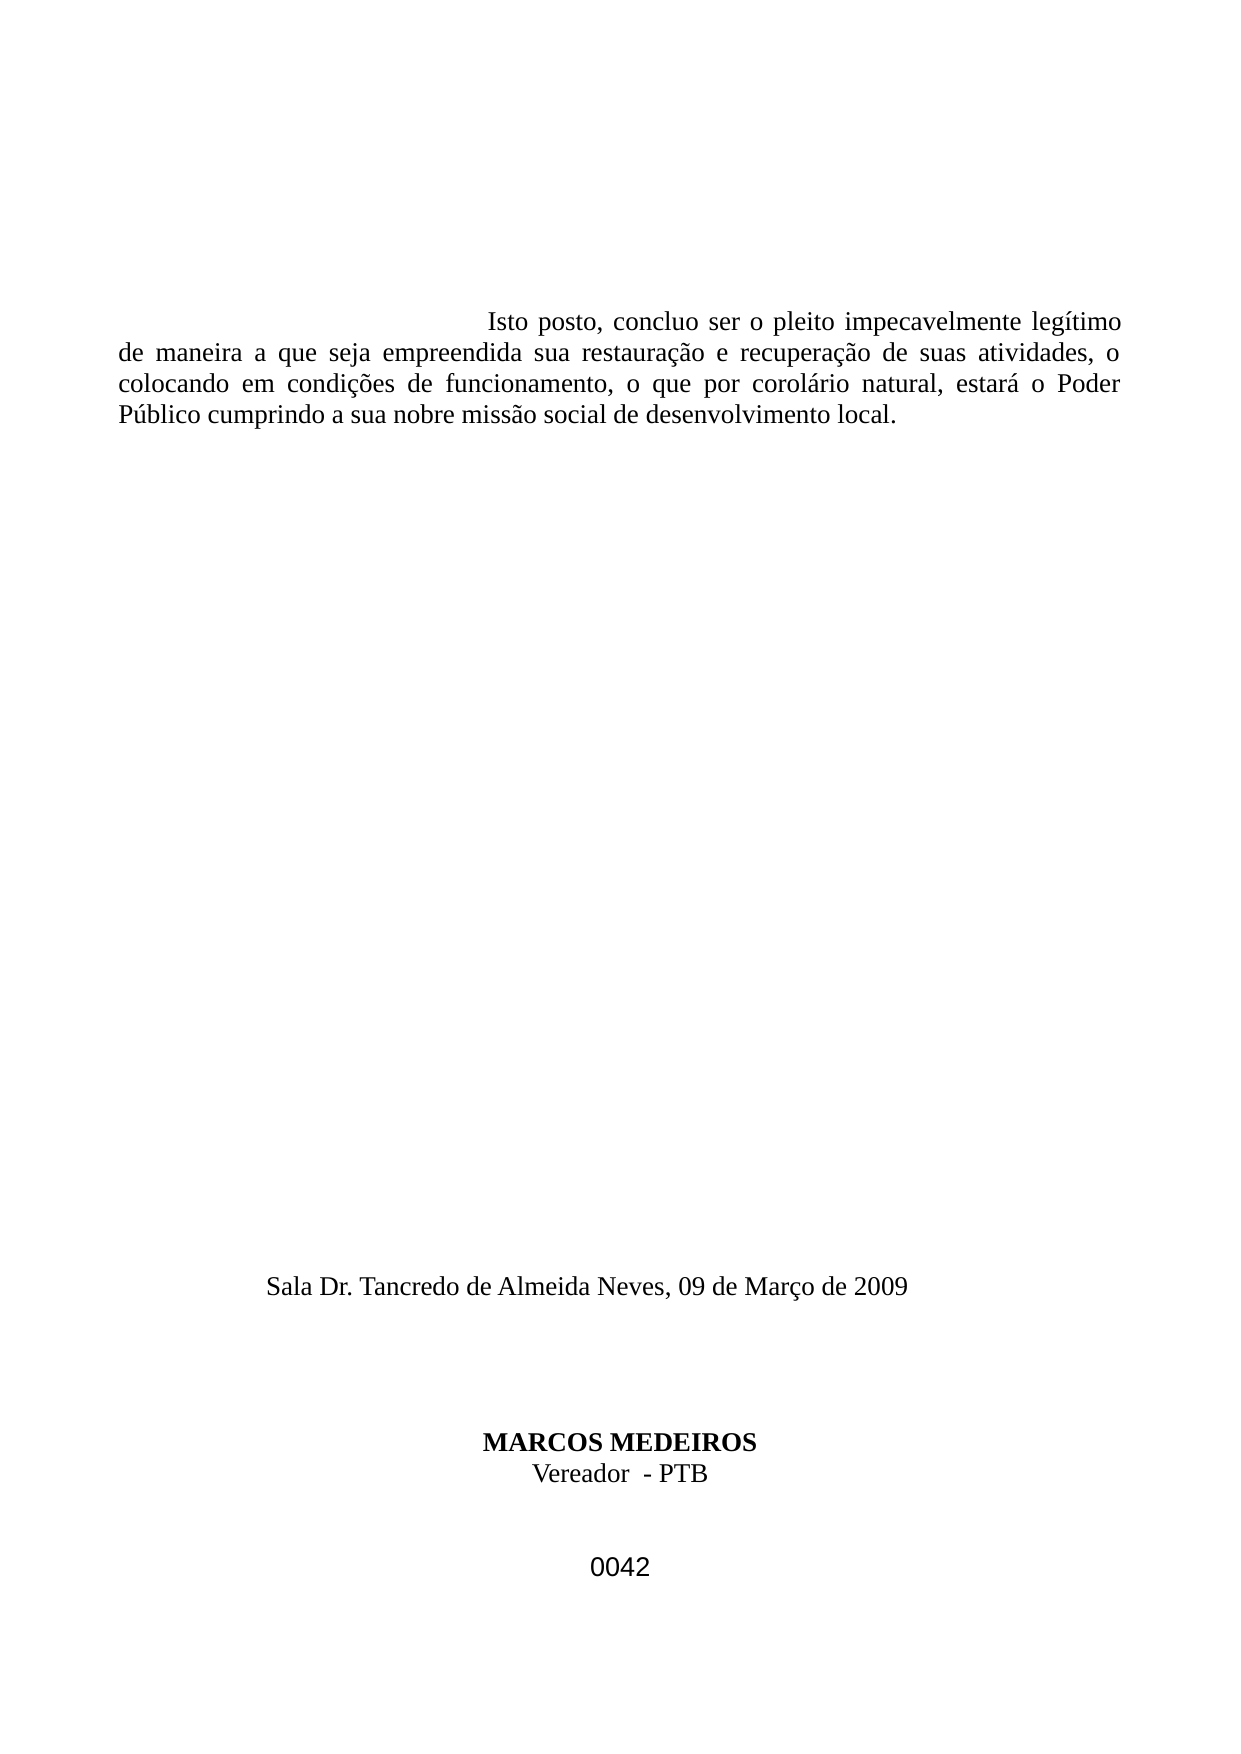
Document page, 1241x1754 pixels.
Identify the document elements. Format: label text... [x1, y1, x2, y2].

text Isto posto, concluo ser o pleito impecavelmente legítimo de maneira a que seja empreendida sua restauração e recuperação de suas atividades, o colocando em condições de funcionamento, o que por corolário natural, estará o Poder Público cumprindo a sua nobre missão social de desenvolvimento local. [118, 305, 1122, 429]
text 0042 [118, 1551, 1122, 1582]
text MARCOS MEDEIROS [118, 1426, 1122, 1457]
text Vereador - PTB [118, 1457, 1122, 1488]
text Sala Dr. Tancredo de Almeida Neves, 09 de Março de 2009 [118, 1271, 1122, 1302]
